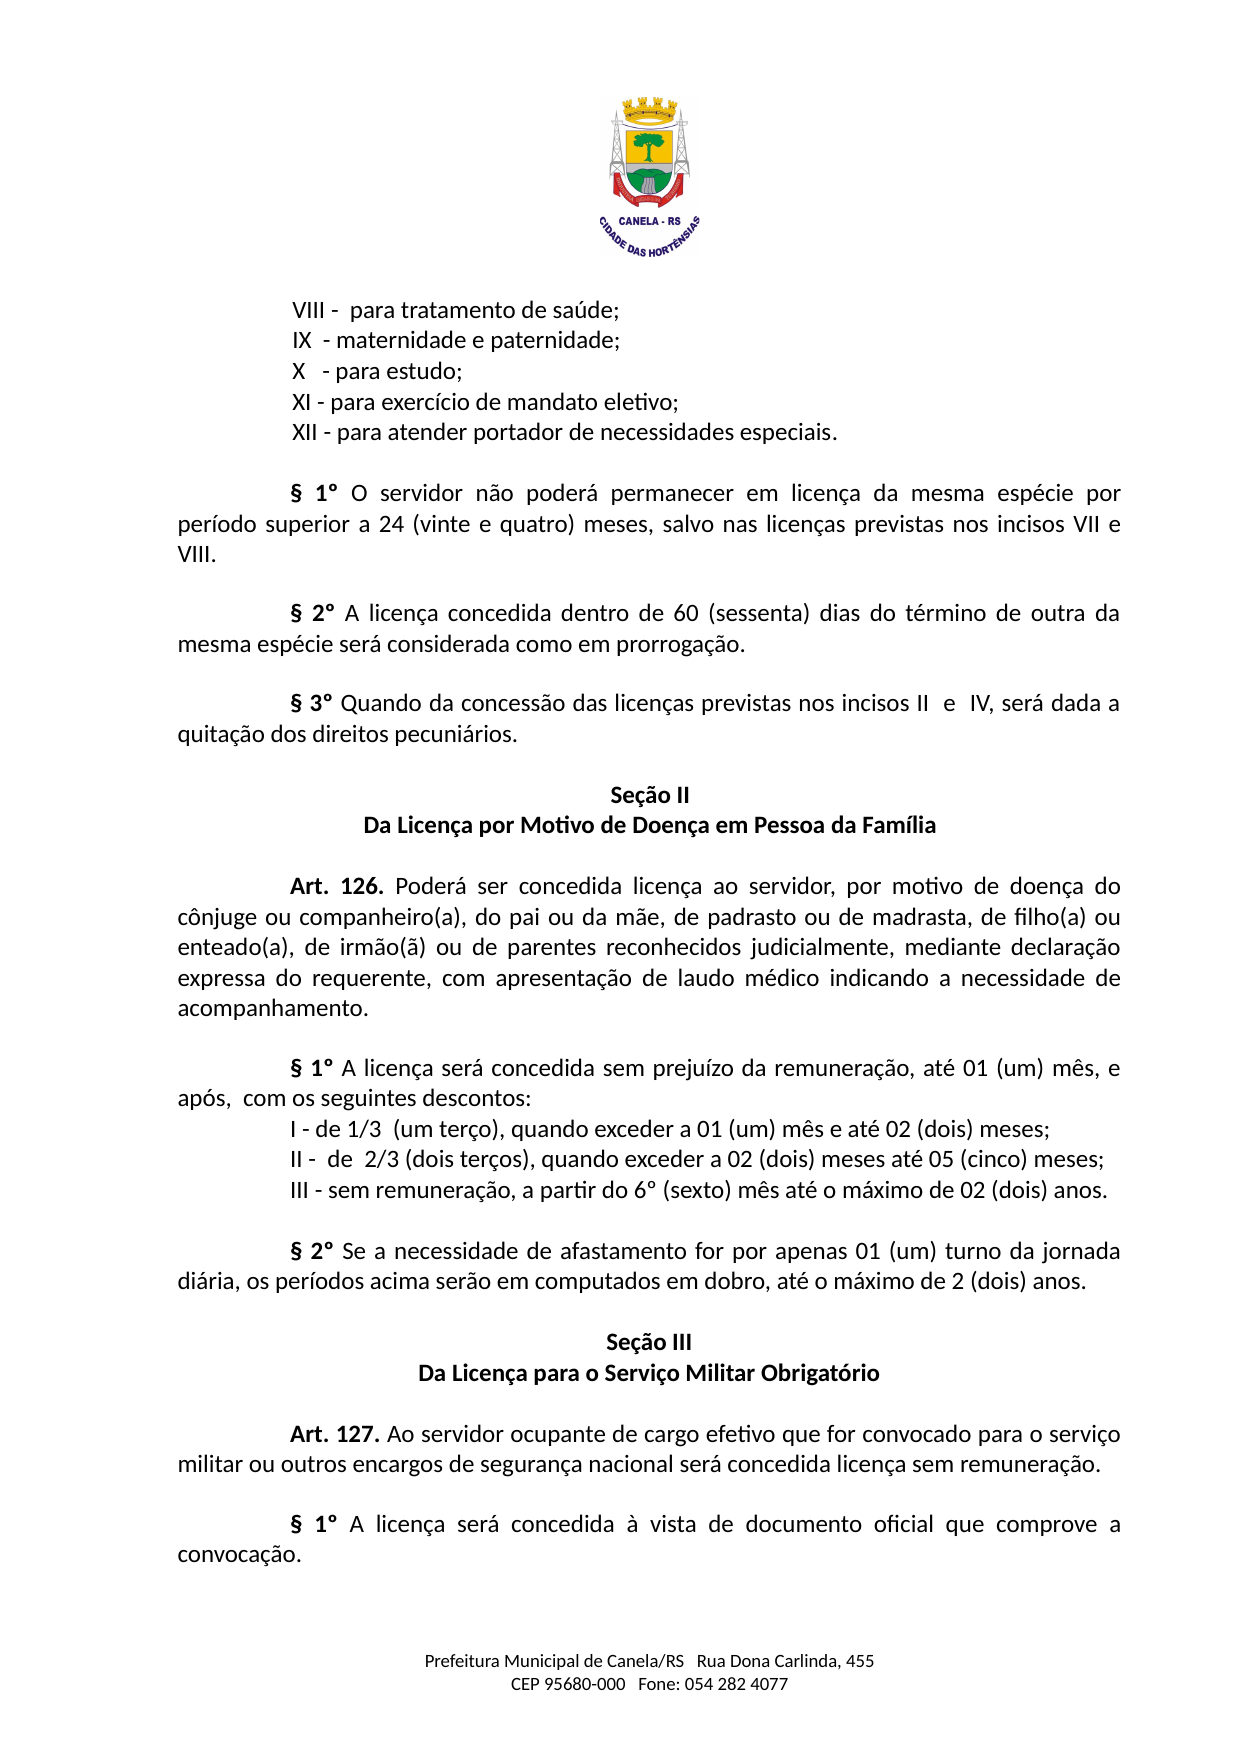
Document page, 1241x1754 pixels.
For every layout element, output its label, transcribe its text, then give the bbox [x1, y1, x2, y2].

text II - de 2/3 (dois terços), quando exceder a 02 (dois) meses até 05 (cinco) meses; [177, 1143, 1122, 1174]
text § 3º Quando da concessão das licenças previstas nos incisos II e IV, será dada a quitação dos direitos pecuniários. [177, 687, 1122, 748]
text III - sem remuneração, a partir do 6º (sexto) mês até o máximo de 02 (dois) anos. [177, 1174, 1122, 1204]
text § 1º A licença será concedida sem prejuízo da remuneração, até 01 (um) mês, e após, com os seguintes descontos: [177, 1052, 1122, 1113]
subtitle Da Licença para o Serviço Militar Obrigatório [176, 1357, 1122, 1387]
text Seção II [177, 779, 1122, 809]
text XI - para exercício de mandato eletivo; [292, 386, 1122, 416]
text X - para estudo; [292, 355, 1122, 386]
text § 1º A licença será concedida à vista de documento oficial que comprove a convocação. [177, 1508, 1122, 1569]
text VIII - para tratamento de saúde; [292, 294, 1122, 324]
text Art. 126. Poderá ser concedida licença ao servidor, por motivo de doença do cônjuge ou companheiro(a), do pai ou da mãe, de padrasto ou de madrasta, de filho(a) ou enteado(a), de irmão(ã) ou de parentes reconhecidos judicialmente, mediante declaração expressa do requerente, com apresentação de laudo médico indicando a necessidade de acompanhamento. [177, 870, 1122, 1023]
picture [600, 97, 700, 257]
subtitle Da Licença por Motivo de Doença em Pessoa da Família [177, 809, 1122, 840]
text XII - para atender portador de necessidades especiais. [292, 416, 1122, 447]
subtitle Seção III [176, 1326, 1122, 1357]
text Art. 127. Ao servidor ocupante de cargo efetivo que for convocado para o serviço militar ou outros encargos de segurança nacional será concedida licença sem remuneração. [177, 1418, 1122, 1479]
text § 2º Se a necessidade de afastamento for por apenas 01 (um) turno da jornada diária, os períodos acima serão em computados em dobro, até o máximo de 2 (dois) anos. [177, 1235, 1122, 1296]
text § 2º A licença concedida dentro de 60 (sessenta) dias do término de outra da mesma espécie será considerada como em prorrogação. [177, 597, 1122, 658]
text IX - maternidade e paternidade; [292, 324, 1122, 355]
text I - de 1/3 (um terço), quando exceder a 01 (um) mês e até 02 (dois) meses; [177, 1113, 1122, 1143]
text § 1º O servidor não poderá permanecer em licença da mesma espécie por período superior a 24 (vinte e quatro) meses, salvo nas licenças previstas nos incisos VII e VIII. [177, 477, 1122, 569]
